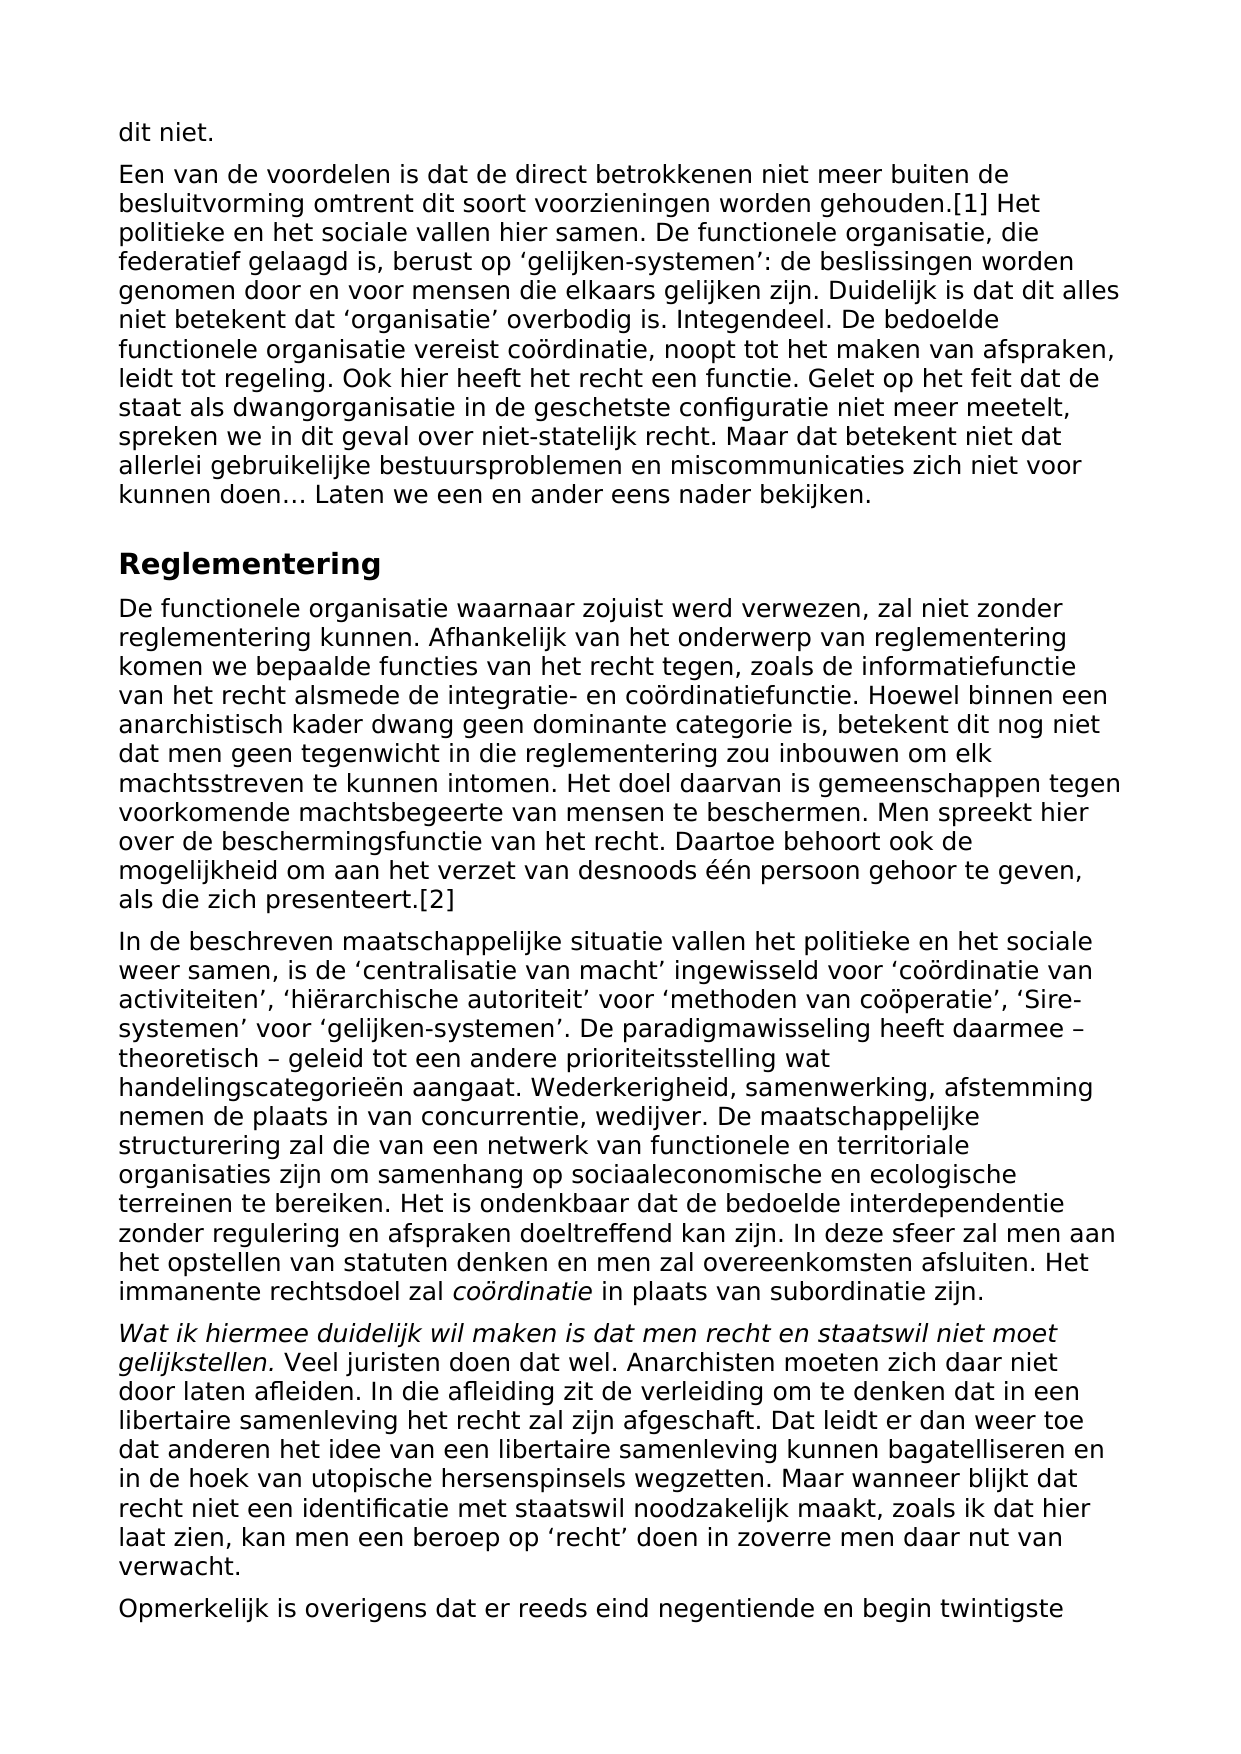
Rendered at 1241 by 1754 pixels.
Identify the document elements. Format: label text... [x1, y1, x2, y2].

text De functionele organisatie waarnaar zojuist werd verwezen, zal niet zonder reglementering kunnen. Afhankelijk van het onderwerp van reglementering komen we bepaalde functies van het recht tegen, zoals de informatiefunctie van het recht alsmede de integratie- en coördinatiefunctie. Hoewel binnen een anarchistisch kader dwang geen dominante categorie is, betekent dit nog niet dat men geen tegenwicht in die reglementering zou inbouwen om elk machtsstreven te kunnen intomen. Het doel daarvan is gemeenschappen tegen voorkomende machtsbegeerte van mensen te beschermen. Men spreekt hier over de beschermingsfunctie van het recht. Daartoe behoort ook de mogelijkheid om aan het verzet van desnoods één persoon gehoor te geven, als die zich presenteert.[2] [118, 594, 1122, 914]
text In de beschreven maatschappelijke situatie vallen het politieke en het sociale weer samen, is de ‘centralisatie van macht’ ingewisseld voor ‘coördinatie van activiteiten’, ‘hiërarchische autoriteit’ voor ‘methoden van coöperatie’, ‘Sire-systemen’ voor ‘gelijken-systemen’. De paradigmawisseling heeft daarmee – theoretisch – geleid tot een andere prioriteitsstelling wat handelingscategorieën aangaat. Wederkerigheid, samenwerking, afstemming nemen de plaats in van concurrentie, wedijver. De maatschappelijke structurering zal die van een netwerk van functionele en territoriale organisaties zijn om samenhang op sociaaleconomische en ecologische terreinen te bereiken. Het is ondenkbaar dat de bedoelde interdependentie zonder regulering en afspraken doeltreffend kan zijn. In deze sfeer zal men aan het opstellen van statuten denken en men zal overeenkomsten afsluiten. Het immanente rechtsdoel zal coördinatie in plaats van subordinatie zijn. [118, 927, 1122, 1306]
text Wat ik hiermee duidelijk wil maken is dat men recht en staatswil niet moet gelijkstellen. Veel juristen doen dat wel. Anarchisten moeten zich daar niet door laten afleiden. In die afleiding zit de verleiding om te denken dat in een libertaire samenleving het recht zal zijn afgeschaft. Dat leidt er dan weer toe dat anderen het idee van een libertaire samenleving kunnen bagatelliseren en in de hoek van utopische hersenspinsels wegzetten. Maar wanneer blijkt dat recht niet een identificatie met staatswil noodzakelijk maakt, zoals ik dat hier laat zien, kan men een beroep op ‘recht’ doen in zoverre men daar nut van verwacht. [118, 1319, 1122, 1581]
subtitle Reglementering [118, 547, 1122, 581]
text dit niet. [118, 118, 1122, 147]
text Opmerkelijk is overigens dat er reeds eind negentiende en begin twintigste [118, 1594, 1122, 1623]
text Een van de voordelen is dat de direct betrokkenen niet meer buiten de besluitvorming omtrent dit soort voorzieningen worden gehouden.[1] Het politieke en het sociale vallen hier samen. De functionele organisatie, die federatief gelaagd is, berust op ‘gelijken-systemen’: de beslissingen worden genomen door en voor mensen die elkaars gelijken zijn. Duidelijk is dat dit alles niet betekent dat ‘organisatie’ overbodig is. Integendeel. De bedoelde functionele organisatie vereist coördinatie, noopt tot het maken van afspraken, leidt tot regeling. Ook hier heeft het recht een functie. Gelet op het feit dat de staat als dwangorganisatie in de geschetste configuratie niet meer meetelt, spreken we in dit geval over niet-statelijk recht. Maar dat betekent niet dat allerlei gebruikelijke bestuursproblemen en miscommunicaties zich niet voor kunnen doen… Laten we een en ander eens nader bekijken. [118, 160, 1122, 510]
